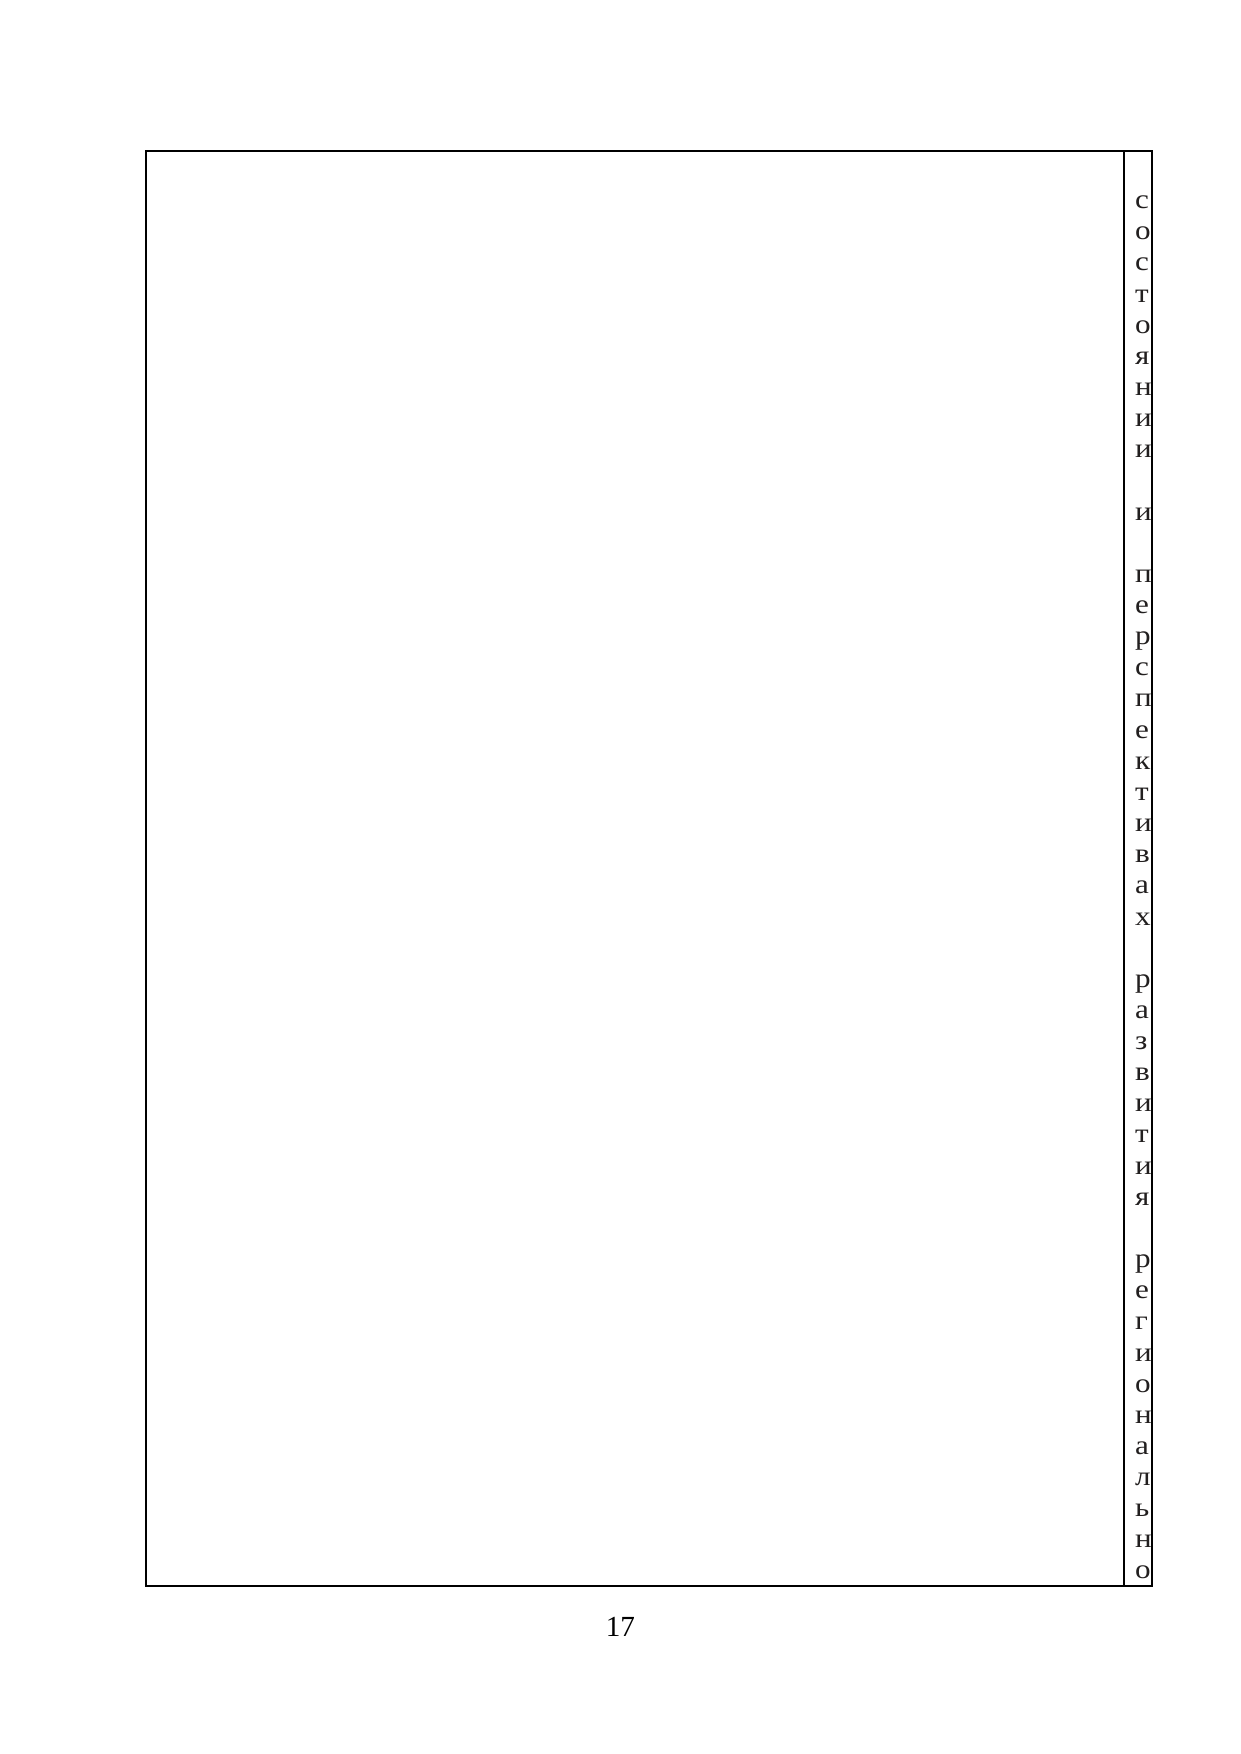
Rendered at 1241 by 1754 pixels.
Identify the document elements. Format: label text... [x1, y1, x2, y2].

table_cell Изучатьхарактеристикипроизводства; оценивать уровень автоматизации и роботизации местногопроизводства; оценивать уровень экологичностиместногопроизводства; определяться в приемлемости для себя той или иной сферы производства или сферыуслуг; находить источники информации о перспективах развития современных производств в области проживания, а также об актуальном состоянии и перспективах развития регионального рынкатруда [1125, 152, 1151, 1585]
table_cell [147, 152, 1123, 1585]
